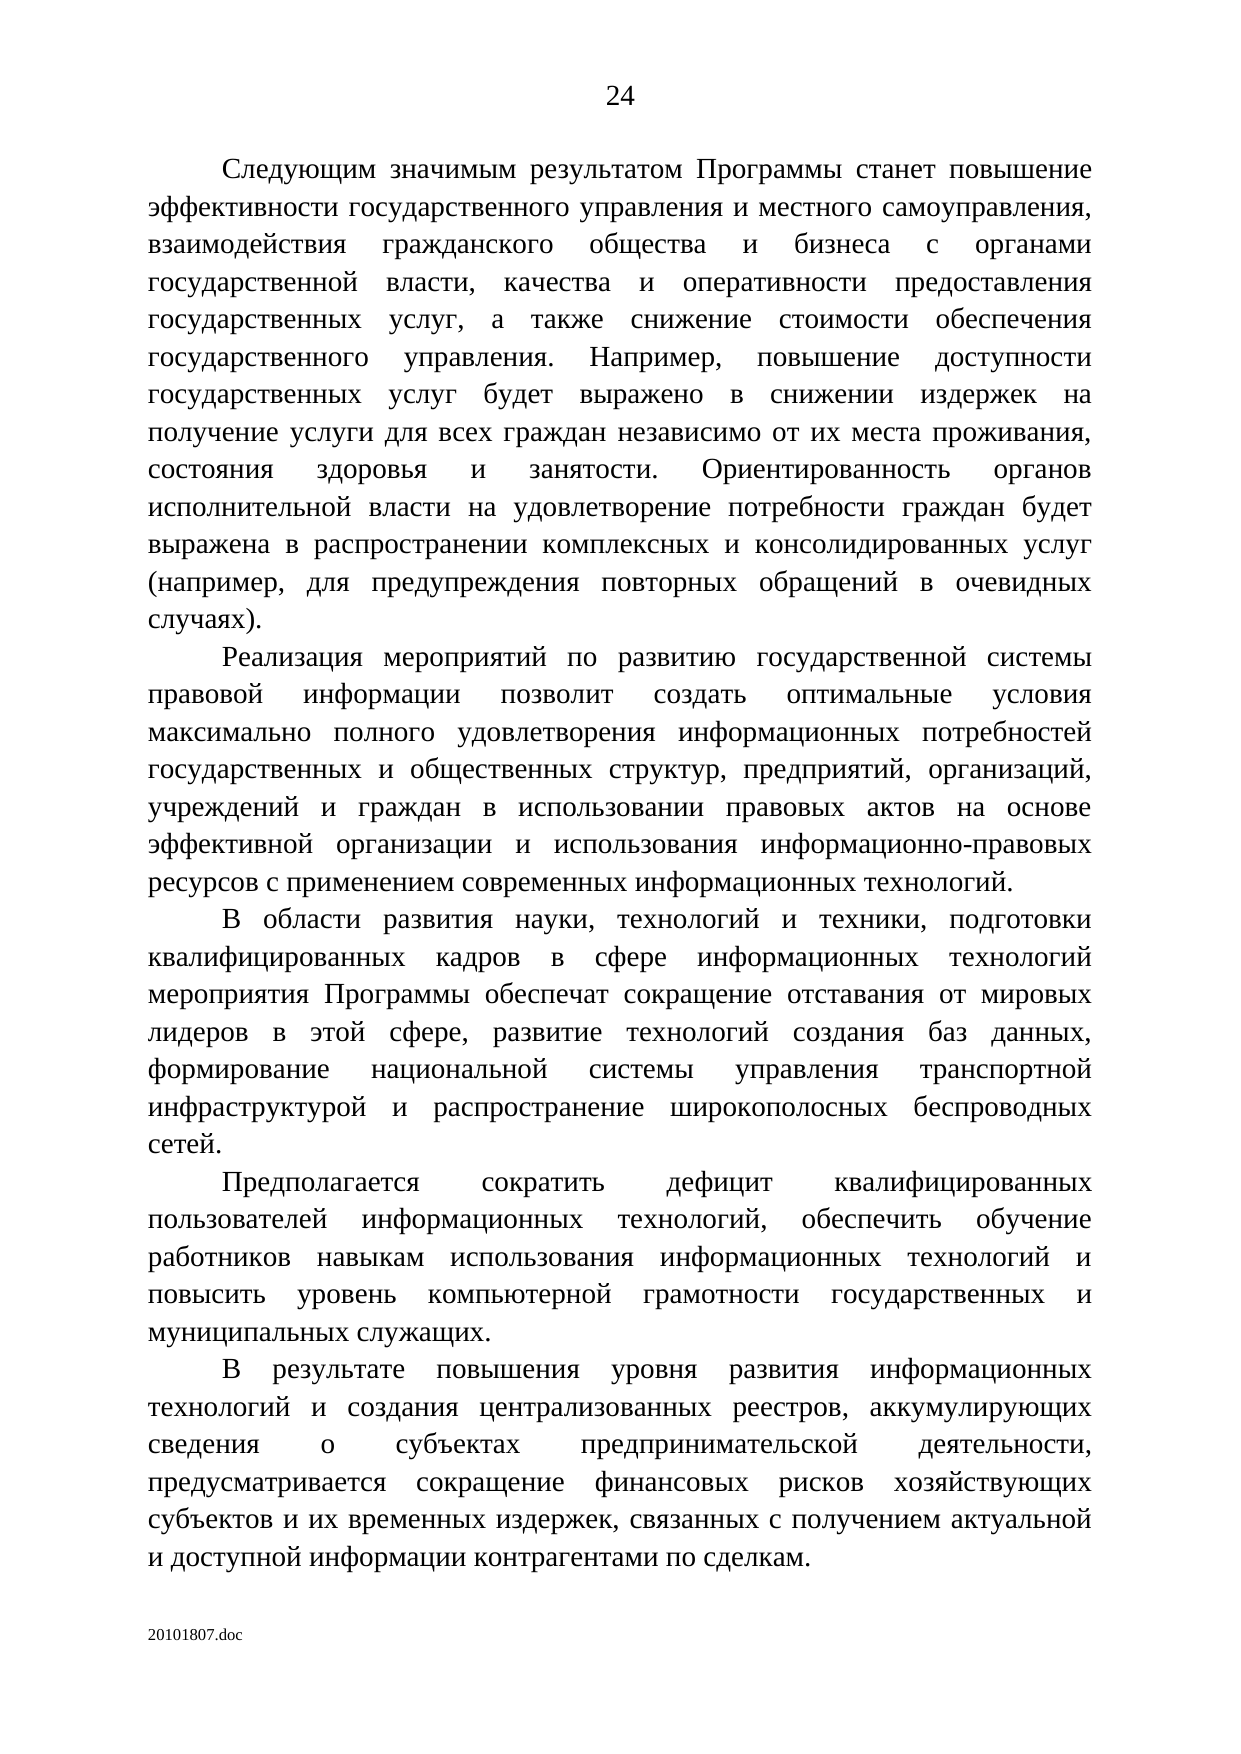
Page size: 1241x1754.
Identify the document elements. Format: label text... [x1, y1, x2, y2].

text Следующим значимым результатом Программы станет повышение эффективности государственного управления и местного самоуправления, взаимодействия гражданского общества и бизнеса с органами государственной власти, качества и оперативности предоставления государственных услуг, а также снижение стоимости обеспечения государственного управления. Например, повышение доступности государственных услуг будет выражено в снижении издержек на получение услуги для всех граждан независимо от их места проживания, состояния здоровья и занятости. Ориентированность органов исполнительной власти на удовлетворение потребности граждан будет выражена в распространении комплексных и консолидированных услуг (например, для предупреждения повторных обращений в очевидных случаях). [148, 148, 1092, 635]
text В результате повышения уровня развития информационных технологий и создания централизованных реестров, аккумулирующих сведения о субъектах предпринимательской деятельности, предусматривается сокращение финансовых рисков хозяйствующих субъектов и их временных издержек, связанных с получением актуальной и доступной информации контрагентами по сделкам. [148, 1348, 1092, 1573]
text В области развития науки, технологий и техники, подготовки квалифицированных кадров в сфере информационных технологий мероприятия Программы обеспечат сокращение отставания от мировых лидеров в этой сфере, развитие технологий создания баз данных, формирование национальной системы управления транспортной инфраструктурой и распространение широкополосных беспроводных сетей. [148, 898, 1092, 1160]
text Предполагается сократить дефицит квалифицированных пользователей информационных технологий, обеспечить обучение работников навыкам использования информационных технологий и повысить уровень компьютерной грамотности государственных и муниципальных служащих. [148, 1160, 1092, 1348]
text Реализация мероприятий по развитию государственной системы правовой информации позволит создать оптимальные условия максимально полного удовлетворения информационных потребностей государственных и общественных структур, предприятий, организаций, учреждений и граждан в использовании правовых актов на основе эффективной организации и использования информационно-правовых ресурсов с применением современных информационных технологий. [148, 635, 1092, 898]
